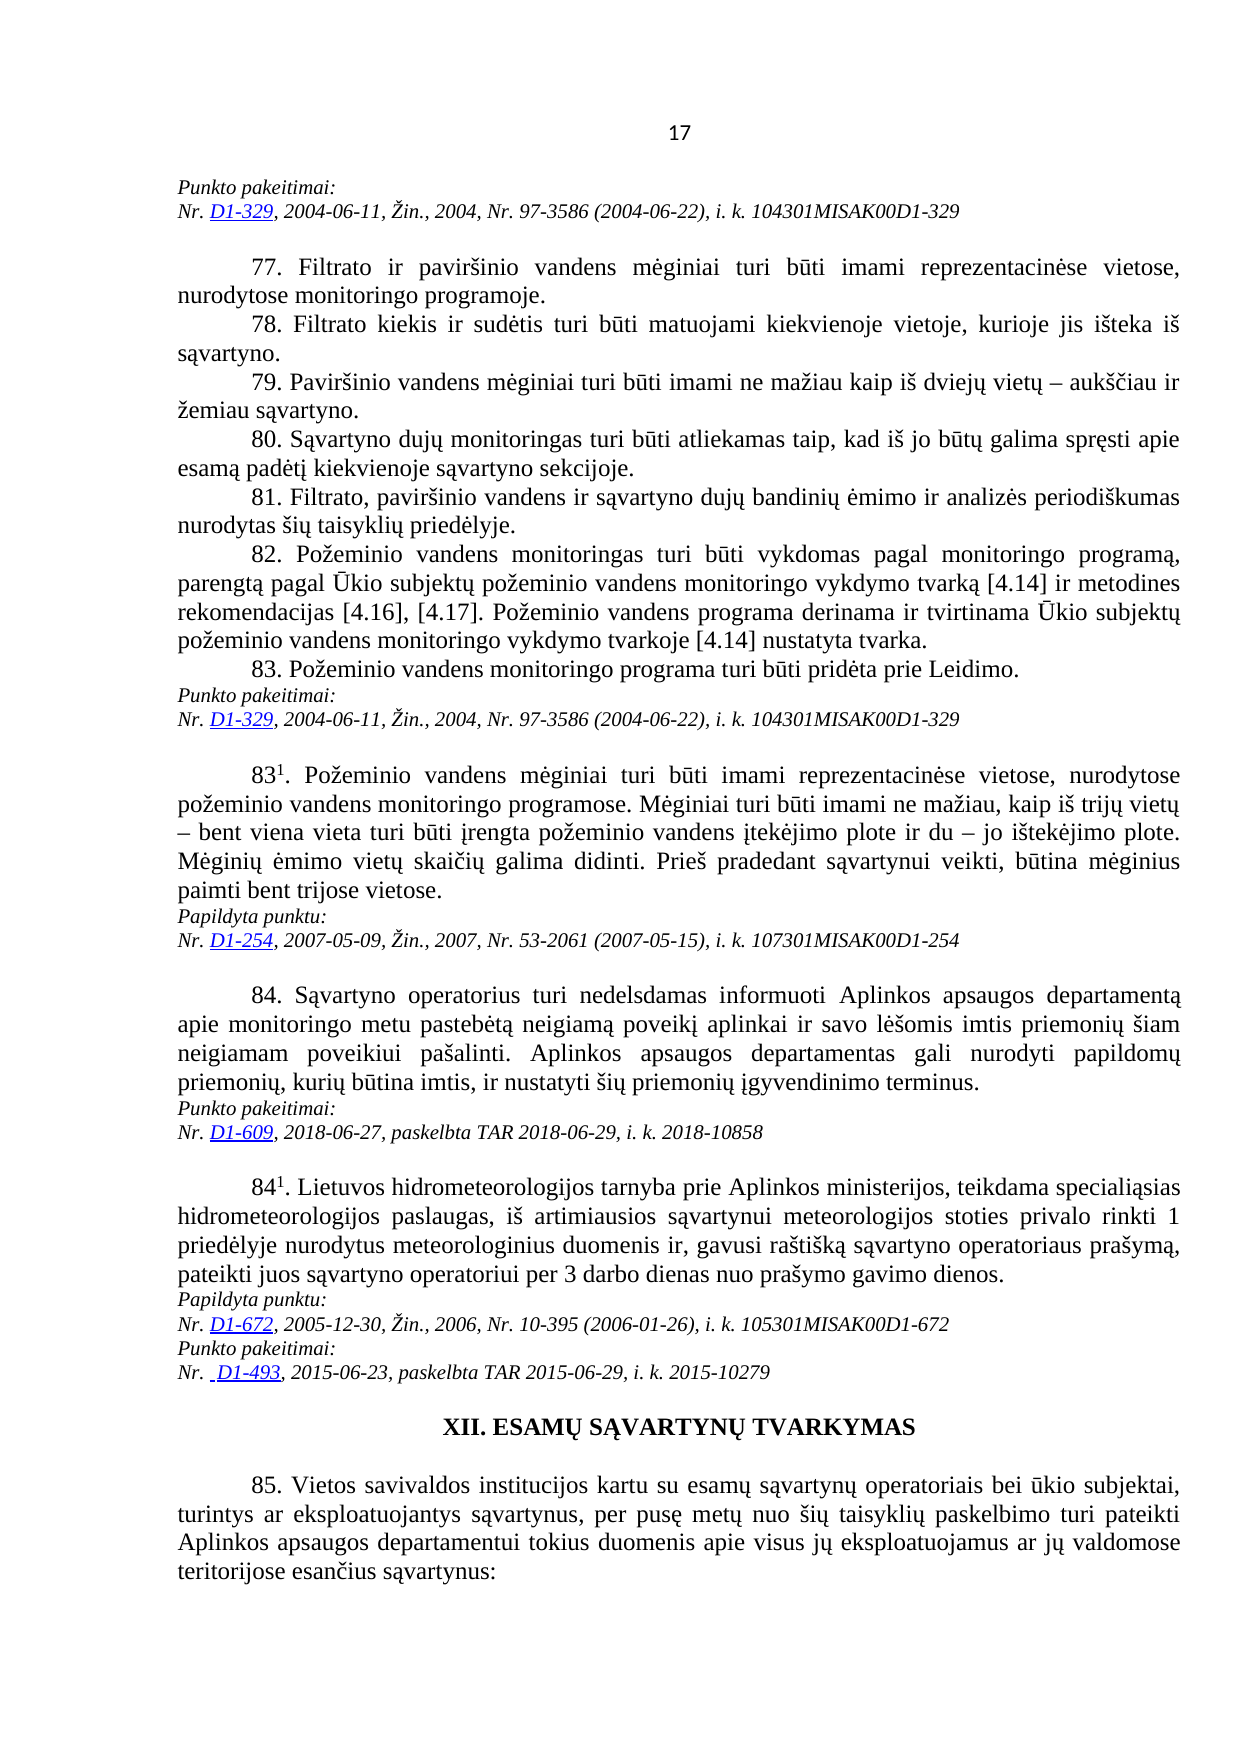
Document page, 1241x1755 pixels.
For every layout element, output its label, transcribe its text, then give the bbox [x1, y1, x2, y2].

text 77. Filtrato ir paviršinio vandens mėginiai turi būti imami reprezentacinėse vietose, nurodytose monitoringo programoje. [177, 252, 1181, 309]
text Nr. D1-672, 2005-12-30, Žin., 2006, Nr. 10-395 (2006-01-26), i. k. 105301MISAK00D1-672 [177, 1311, 1181, 1336]
text Papildyta punktu: [177, 904, 1181, 928]
text 80. Sąvartyno dujų monitoringas turi būti atliekamas taip, kad iš jo būtų galima spręsti apie esamą padėtį kiekvienoje sąvartyno sekcijoje. [177, 424, 1181, 482]
text Nr. D1-609, 2018-06-27, paskelbta TAR 2018-06-29, i. k. 2018-10858 [177, 1119, 1181, 1144]
text XII. Esamų sąvartynų tvarkymas [177, 1412, 1181, 1441]
text 831. Požeminio vandens mėginiai turi būti imami reprezentacinėse vietose, nurodytose požeminio vandens monitoringo programose. Mėginiai turi būti imami ne mažiau, kaip iš trijų vietų – bent viena vieta turi būti įrengta požeminio vandens įtekėjimo plote ir du – jo ištekėjimo plote. Mėginių ėmimo vietų skaičių galima didinti. Prieš pradedant sąvartynui veikti, būtina mėginius paimti bent trijose vietose. [177, 760, 1181, 904]
text 84. Sąvartyno operatorius turi nedelsdamas informuoti Aplinkos apsaugos departamentą apie monitoringo metu pastebėtą neigiamą poveikį aplinkai ir savo lėšomis imtis priemonių šiam neigiamam poveikiui pašalinti. Aplinkos apsaugos departamentas gali nurodyti papildomų priemonių, kurių būtina imtis, ir nustatyti šių priemonių įgyvendinimo terminus. [177, 981, 1181, 1096]
text 841. Lietuvos hidrometeorologijos tarnyba prie Aplinkos ministerijos, teikdama specialiąsias hidrometeorologijos paslaugas, iš artimiausios sąvartynui meteorologijos stoties privalo rinkti 1 priedėlyje nurodytus meteorologinius duomenis ir, gavusi raštišką sąvartyno operatoriaus prašymą, pateikti juos sąvartyno operatoriui per 3 darbo dienas nuo prašymo gavimo dienos. [177, 1172, 1181, 1287]
text Nr. D1-254, 2007-05-09, Žin., 2007, Nr. 53-2061 (2007-05-15), i. k. 107301MISAK00D1-254 [177, 928, 1181, 952]
text 81. Filtrato, paviršinio vandens ir sąvartyno dujų bandinių ėmimo ir analizės periodiškumas nurodytas šių taisyklių priedėlyje. [177, 482, 1181, 539]
text Punkto pakeitimai: [177, 1336, 1181, 1359]
text 78. Filtrato kiekis ir sudėtis turi būti matuojami kiekvienoje vietoje, kurioje jis išteka iš sąvartyno. [177, 309, 1181, 367]
text 85. Vietos savivaldos institucijos kartu su esamų sąvartynų operatoriais bei ūkio subjektai, turintys ar eksploatuojantys sąvartynus, per pusę metų nuo šių taisyklių paskelbimo turi pateikti Aplinkos apsaugos departamentui tokius duomenis apie visus jų eksploatuojamus ar jų valdomose teritorijose esančius sąvartynus: [177, 1470, 1181, 1585]
text Nr. D1-493, 2015-06-23, paskelbta TAR 2015-06-29, i. k. 2015-10279 [177, 1359, 1181, 1384]
text Nr. D1-329, 2004-06-11, Žin., 2004, Nr. 97-3586 (2004-06-22), i. k. 104301MISAK00D1-329 [177, 707, 1181, 731]
text Papildyta punktu: [177, 1287, 1181, 1311]
text 82. Požeminio vandens monitoringas turi būti vykdomas pagal monitoringo programą, parengtą pagal Ūkio subjektų požeminio vandens monitoringo vykdymo tvarką [4.14] ir metodines rekomendacijas [4.16], [4.17]. Požeminio vandens programa derinama ir tvirtinama Ūkio subjektų požeminio vandens monitoringo vykdymo tvarkoje [4.14] nustatyta tvarka. [177, 539, 1181, 654]
text Punkto pakeitimai: [177, 683, 1181, 707]
text Nr. D1-329, 2004-06-11, Žin., 2004, Nr. 97-3586 (2004-06-22), i. k. 104301MISAK00D1-329 [177, 199, 1181, 223]
text 79. Paviršinio vandens mėginiai turi būti imami ne mažiau kaip iš dviejų vietų – aukščiau ir žemiau sąvartyno. [177, 367, 1181, 424]
text 83. Požeminio vandens monitoringo programa turi būti pridėta prie Leidimo. [177, 654, 1181, 683]
text Punkto pakeitimai: [177, 175, 1181, 199]
text Punkto pakeitimai: [177, 1096, 1181, 1119]
